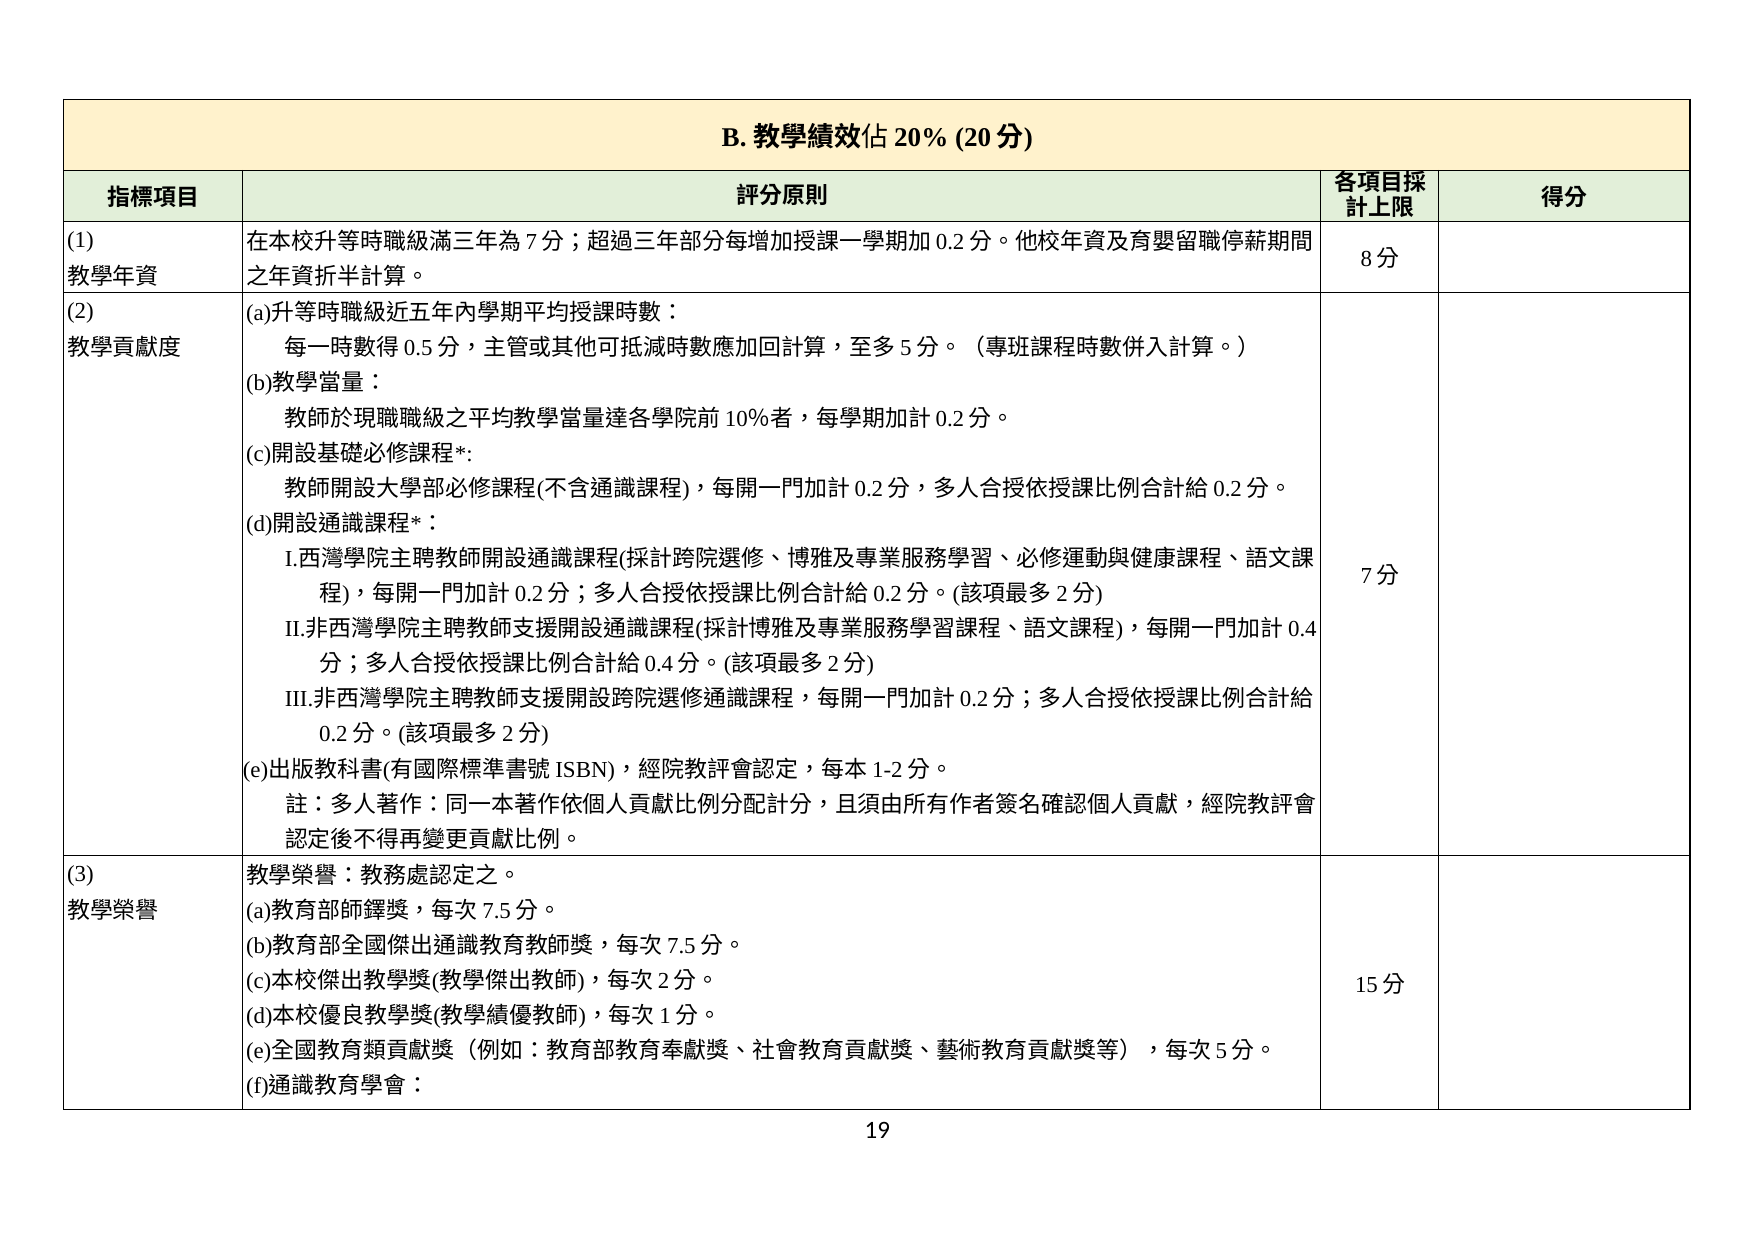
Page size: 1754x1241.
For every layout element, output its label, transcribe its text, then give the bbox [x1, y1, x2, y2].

table_cell (2) 教學貢獻度 [64, 293, 242, 855]
table_header B. 教學績效佔20% (20分) [64, 100, 1689, 170]
table_cell 教學榮譽：教務處認定之。 (a)教育部師鐸獎，每次7.5分。 (b)教育部全國傑出通識教育教師獎，每次7.5分。 (c)本校傑出教學獎(教學傑出教師)，每次2分。 (d)本校優良教學獎(教學績優教師)，每次1分。 (e)全國教育類貢獻獎（例如：教育部教育奉獻獎、社會教育貢獻獎、藝術教育貢獻獎等），每次5分。 (f)通識教育學會： [243, 856, 1320, 1108]
table_cell [1439, 222, 1689, 292]
table_cell 7分 [1321, 293, 1438, 855]
table_cell 得分 [1439, 171, 1689, 221]
table_cell 15分 [1321, 856, 1438, 1108]
table_cell 評分原則 [243, 171, 1320, 221]
table_cell (a)升等時職級近五年內學期平均授課時數： 每一時數得0.5分，主管或其他可抵減時數應加回計算，至多5分。（專班課程時數併入計算。） (b)教學當量： 教師於現職職級之平均教學當量達各學院前10％者，每學期加計0.2分。 (c)開設基礎必修課程*: 教師開設大學部必修課程(不含通識課程)，每開一門加計0.2分，多人合授依授課比例合計給0.2分。 (d)開設通識課程*： I.西灣學院主聘教師開設通識課程(採計跨院選修、博雅及專業服務學習、必修運動與健康課程、語文課程)，每開一門加計0.2分；多人合授依授課比例合計給0.2分。(該項最多2分) II.非西灣學院主聘教師支援開設通識課程(採計博雅及專業服務學習課程、語文課程)，每開一門加計0.4分；多人合授依授課比例合計給0.4分。(該項最多2分) III.非西灣學院主聘教師支援開設跨院選修通識課程，每開一門加計0.2分；多人合授依授課比例合計給0.2分。(該項最多2分) (e)出版教科書(有國際標準書號ISBN)，經院教評會認定，每本1-2分。 註：多人著作：同一本著作依個人貢獻比例分配計分，且須由所有作者簽名確認個人貢獻，經院教評會認定後不得再變更貢獻比例。 [243, 293, 1320, 855]
table_cell (3) 教學榮譽 [64, 856, 242, 1108]
table_cell 8分 [1321, 222, 1438, 292]
table_cell [1439, 293, 1689, 855]
table_cell 指標項目 [64, 171, 242, 221]
table_cell 在本校升等時職級滿三年為7分；超過三年部分每增加授課一學期加0.2分。他校年資及育嬰留職停薪期間之年資折半計算。 [243, 222, 1320, 292]
table_cell 各項目採計上限 [1321, 171, 1438, 221]
table_cell [1439, 856, 1689, 1108]
table_cell (1) 教學年資 [64, 222, 242, 292]
